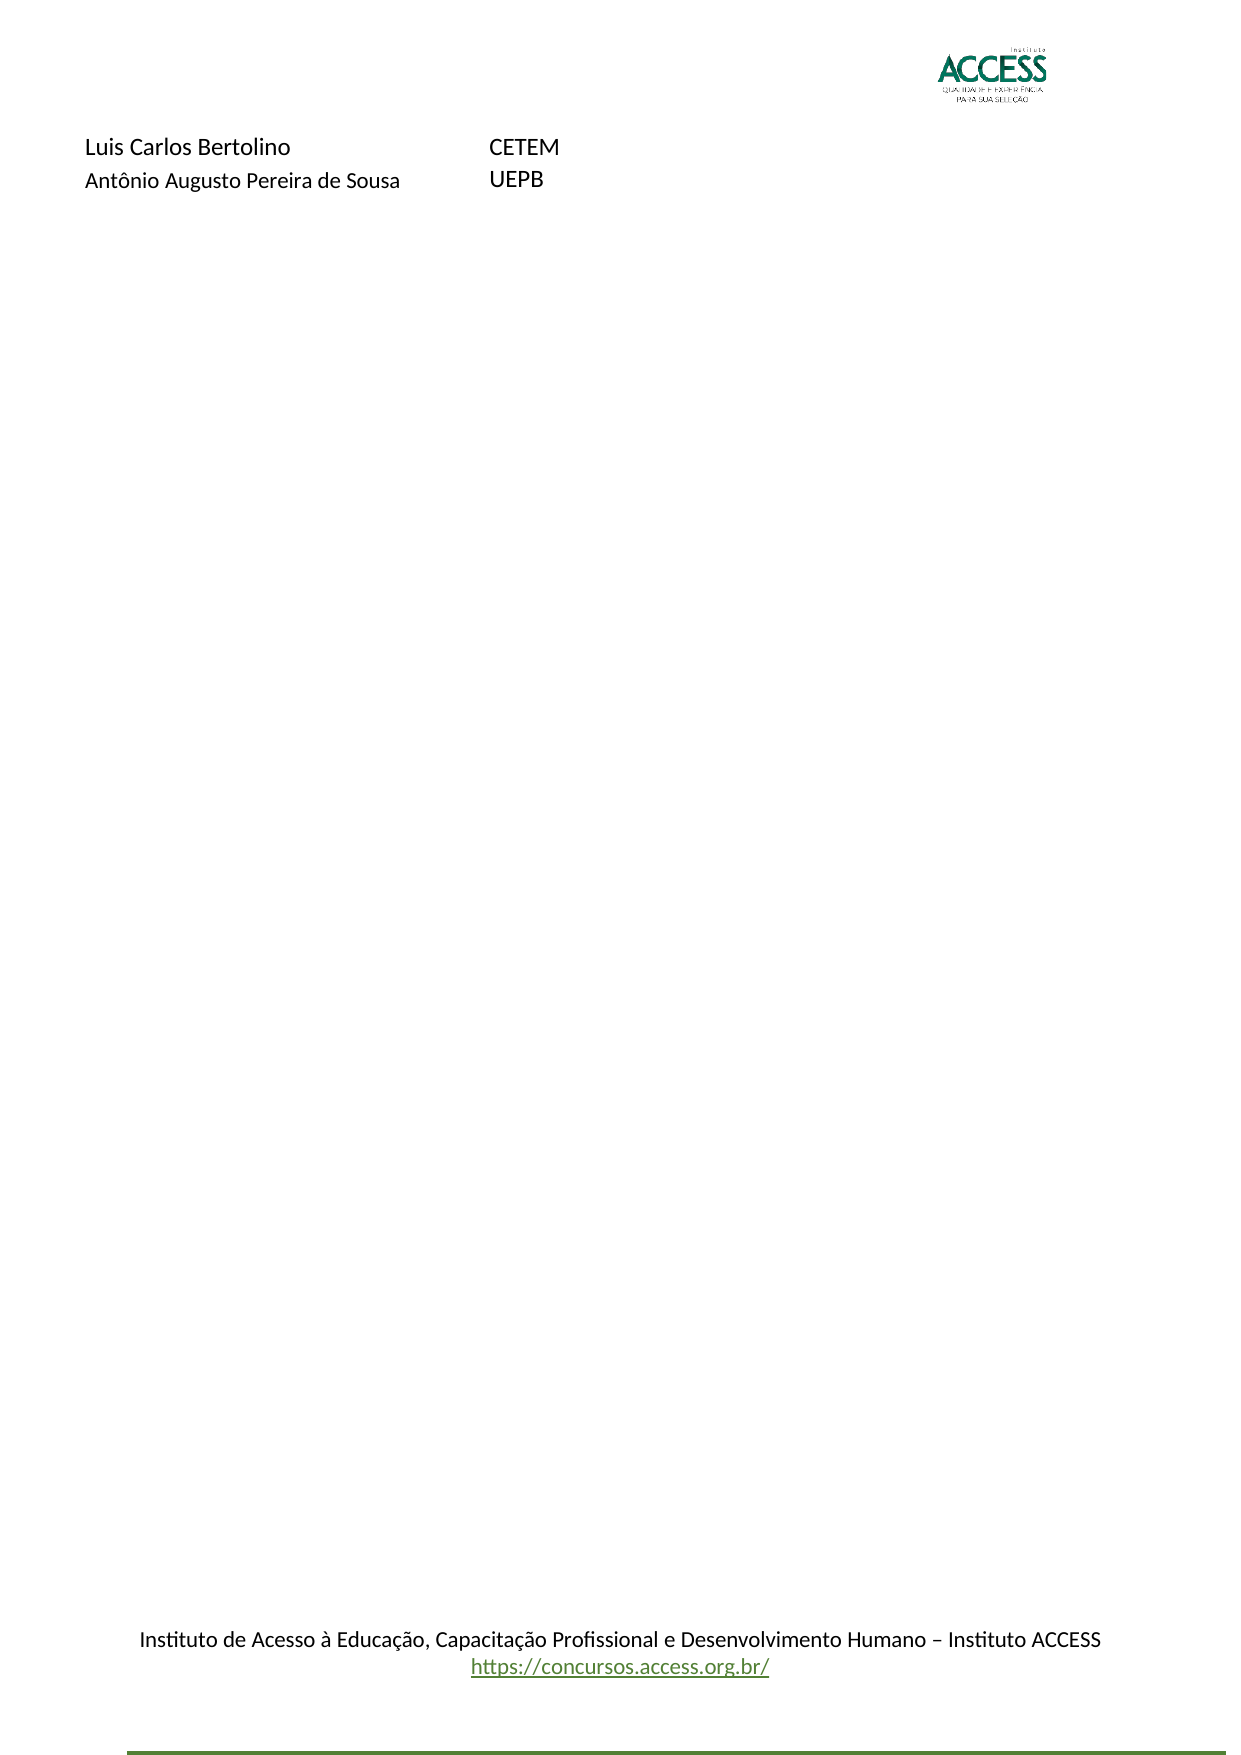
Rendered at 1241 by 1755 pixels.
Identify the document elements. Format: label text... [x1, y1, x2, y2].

text Antônio Augusto Pereira de Sousa UEPB [85, 163, 1184, 195]
text Luis Carlos Bertolino CETEM [85, 132, 1184, 162]
